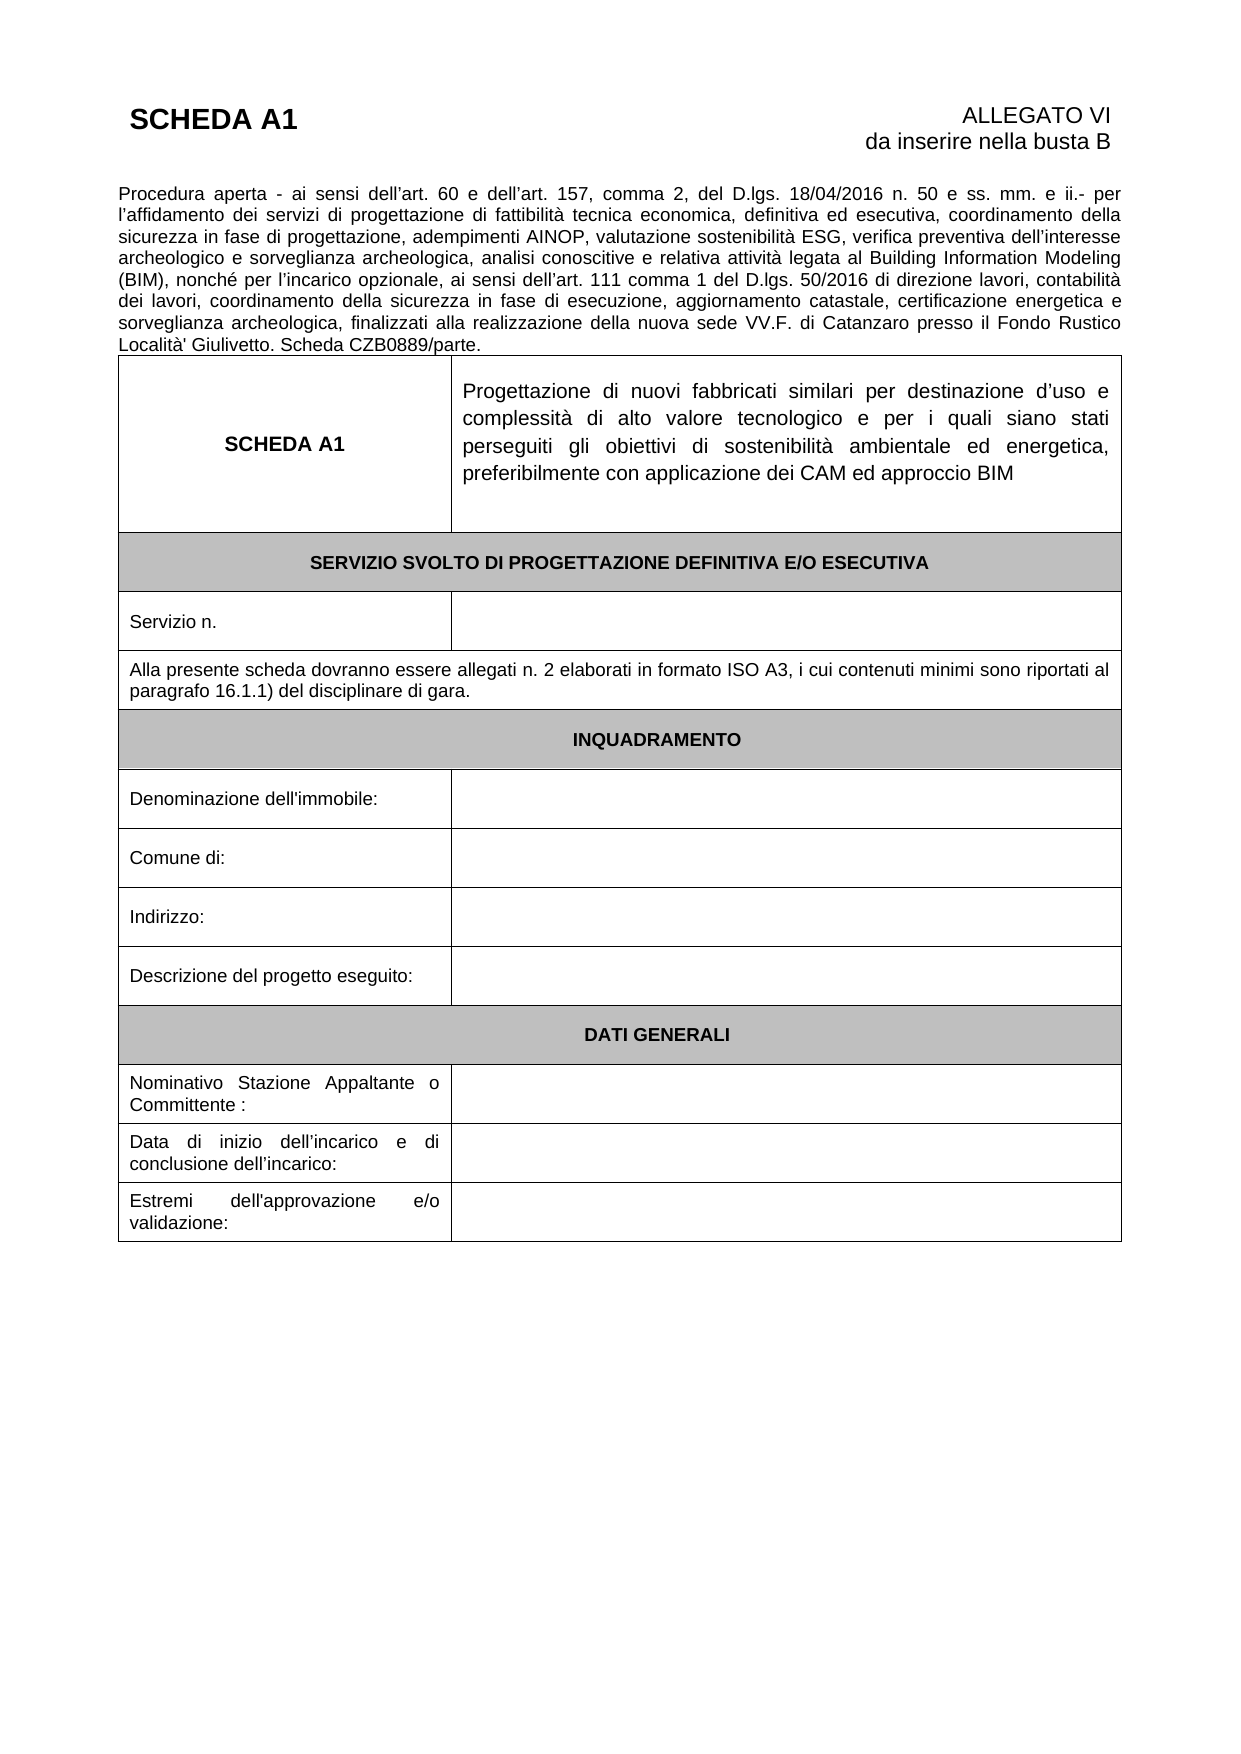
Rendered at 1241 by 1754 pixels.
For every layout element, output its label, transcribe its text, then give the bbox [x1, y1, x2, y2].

table_cell [452, 770, 1121, 827]
table_cell [452, 947, 1121, 1005]
table_cell Denominazione dell'immobile: [119, 770, 451, 827]
table_cell [452, 1183, 1121, 1241]
table_cell Indirizzo: [119, 888, 451, 946]
table_cell Estremi dell'approvazione e/o validazione: [119, 1183, 451, 1241]
table_cell Alla presente scheda dovranno essere allegati n. 2 elaborati in formato ISO A3, i cui contenuti minimi sono riportati al paragrafo 16.1.1) del disciplinare di gara. [119, 651, 1121, 709]
table_cell Descrizione del progetto eseguito: [119, 947, 451, 1005]
table_cell Servizio n. [119, 592, 451, 650]
table_cell Nominativo Stazione Appaltante o Committente : [119, 1065, 451, 1123]
table_cell [452, 592, 1121, 650]
table_header SCHEDA A1 [119, 356, 451, 532]
table_cell INQUADRAMENTO [119, 710, 1121, 768]
table_cell DATI GENERALI [119, 1006, 1121, 1064]
table_cell [452, 1124, 1121, 1182]
table_cell Data di inizio dell’incarico e di conclusione dell’incarico: [119, 1124, 451, 1182]
table_cell [452, 829, 1121, 887]
table_cell [452, 1065, 1121, 1123]
table_cell [452, 888, 1121, 946]
table_cell SERVIZIO SVOLTO DI PROGETTAZIONE DEFINITIVA E/O ESECUTIVA [119, 533, 1121, 591]
table_header Progettazione di nuovi fabbricati similari per destinazione d’uso e complessità di alto valore tecnologico e per i quali siano stati perseguiti gli obiettivi di sostenibilità ambientale ed energetica, preferibilmente con applicazione dei CAM ed approccio BIM [452, 356, 1121, 532]
table_cell Comune di: [119, 829, 451, 887]
